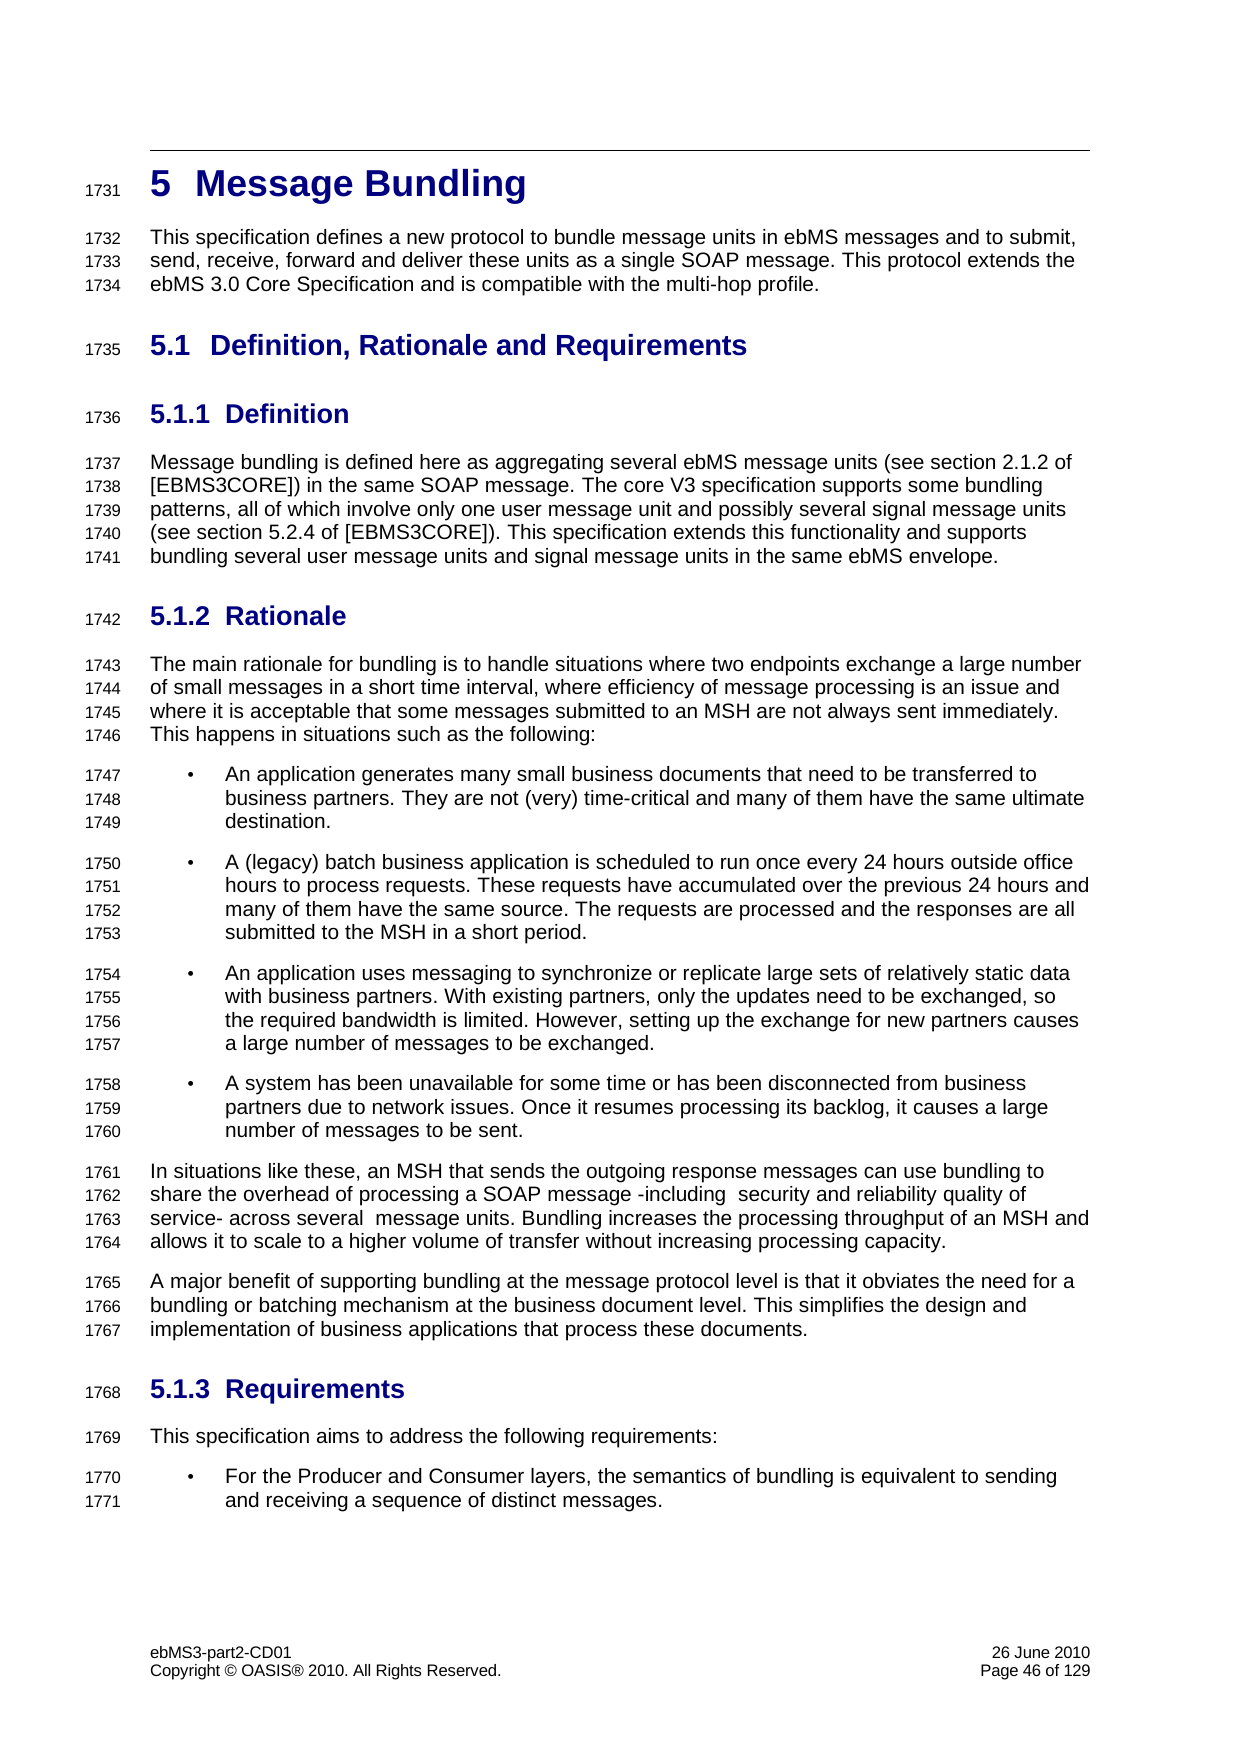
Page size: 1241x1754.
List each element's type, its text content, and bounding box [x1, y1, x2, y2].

subtitle Rationale [150, 601, 1090, 631]
text The main rationale for bundling is to handle situations where two endpoints exchange a large number of small messages in a short time interval, where efficiency of message processing is an issue and where it is acceptable that some messages submitted to an MSH are not always sent immediately. This happens in situations such as the following: [150, 652, 1090, 746]
text In situations like these, an MSH that sends the outgoing response messages can use bundling to share the overhead of processing a SOAP message -including security and reliability quality of service- across several message units. Bundling increases the processing throughput of an MSH and allows it to scale to a higher volume of transfer without increasing processing capacity. [150, 1159, 1090, 1253]
subtitle Requirements [150, 1374, 1090, 1404]
list An application uses messaging to synchronize or replicate large sets of relatively static data with business partners. With existing partners, only the updates need to be exchanged, so the required bandwidth is limited. However, setting up the exchange for new partners causes a large number of messages to be exchanged. [187, 961, 1090, 1055]
text Message bundling is defined here as aggregating several ebMS message units (see section 2.1.2 of [EBMS3CORE]) in the same SOAP message. The core V3 specification supports some bundling patterns, all of which involve only one user message unit and possibly several signal message units (see section 5.2.4 of [EBMS3CORE]). This specification extends this functionality and supports bundling several user message units and signal message units in the same ebMS envelope. [150, 450, 1090, 568]
list A system has been unavailable for some time or has been disconnected from business partners due to network issues. Once it resumes processing its backlog, it causes a large number of messages to be sent. [187, 1072, 1090, 1142]
subtitle Message Bundling [150, 151, 1090, 204]
text A major benefit of supporting bundling at the message protocol level is that it obviates the need for a bundling or batching mechanism at the business document level. This simplifies the design and implementation of business applications that process these documents. [150, 1270, 1090, 1341]
subtitle Definition, Rationale and Requirements [150, 329, 1090, 362]
text This specification defines a new protocol to bundle message units in ebMS messages and to submit, send, receive, forward and deliver these units as a single SOAP message. This protocol extends the ebMS 3.0 Core Specification and is compatible with the multi-hop profile. [150, 225, 1090, 296]
list A (legacy) batch business application is scheduled to run once every 24 hours outside office hours to process requests. These requests have accumulated over the previous 24 hours and many of them have the same source. The requests are processed and the responses are all submitted to the MSH in a short period. [187, 850, 1090, 944]
text This specification aims to address the following requirements: [150, 1425, 1090, 1448]
list For the Producer and Consumer layers, the semantics of bundling is equivalent to sending and receiving a sequence of distinct messages. [187, 1465, 1090, 1512]
list An application generates many small business documents that need to be transferred to business partners. They are not (very) time-critical and many of them have the same ultimate destination. [187, 763, 1090, 833]
subtitle Definition [150, 399, 1090, 429]
